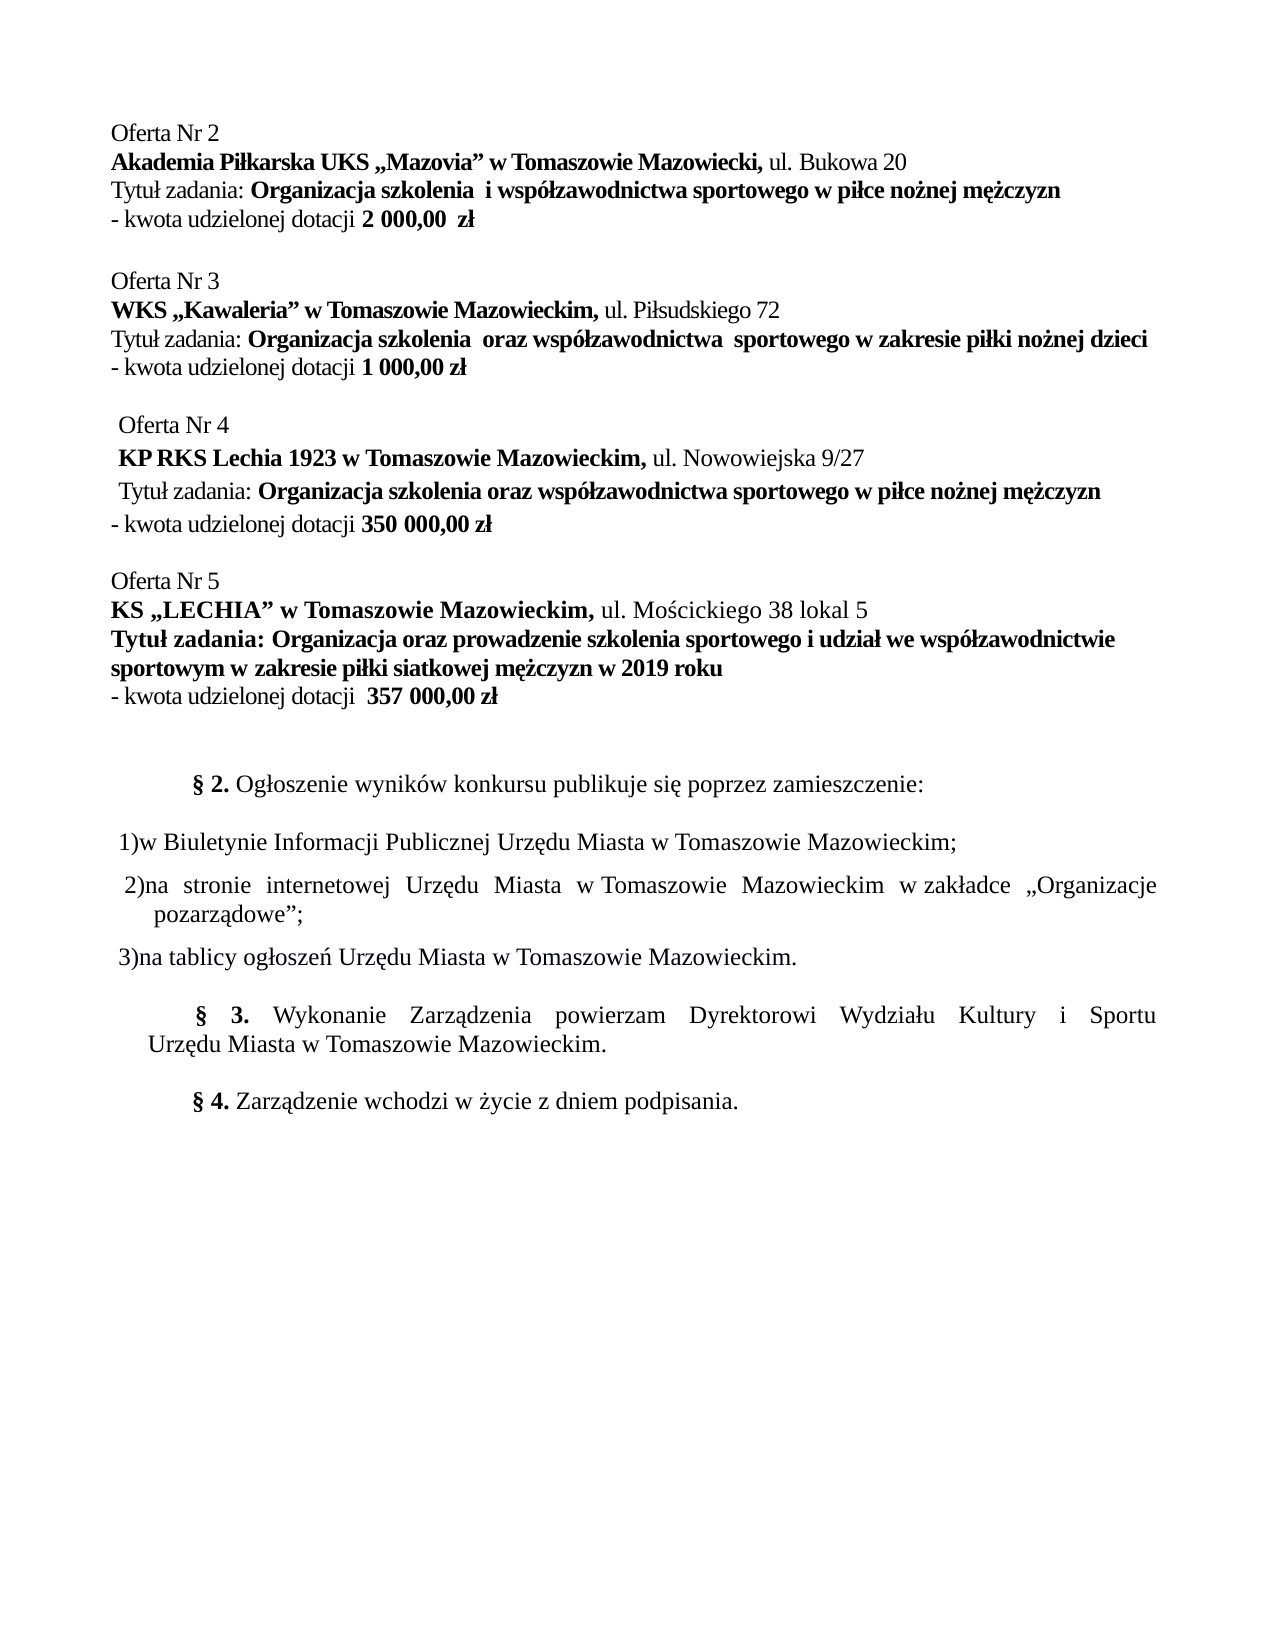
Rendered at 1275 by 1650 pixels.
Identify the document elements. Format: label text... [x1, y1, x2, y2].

text Tytuł zadania: Organizacja oraz prowadzenie szkolenia sportowego i udział we współzawodnictwie sportowym w zakresie piłki siatkowej mężczyzn w 2019 roku [111, 624, 1168, 681]
text WKS „Kawaleria” w Tomaszowie Mazowieckim, ul. Piłsudskiego 72 [111, 295, 1168, 324]
text KS „LECHIA” w Tomaszowie Mazowieckim, ul. Mościckiego 38 lokal 5 [111, 595, 1168, 624]
text Tytuł zadania: Organizacja szkolenia oraz współzawodnictwa sportowego w zakresie piłki nożnej dzieci [111, 324, 1168, 352]
text Tytuł zadania: Organizacja szkolenia oraz współzawodnictwa sportowego w piłce nożnej mężczyzn [118, 476, 1157, 505]
text KP RKS Lechia 1923 w Tomaszowie Mazowieckim, ul. Nowowiejska 9/27 [118, 443, 1157, 472]
text - kwota udzielonej dotacji 350 000,00 zł [111, 509, 1168, 538]
list na stronie internetowej Urzędu Miasta w Tomaszowie Mazowieckim w zakładce „Organizacje pozarządowe”; [124, 870, 1157, 928]
text § 4. Zarządzenie wchodzi w życie z dniem podpisania. [118, 1086, 1157, 1115]
text - kwota udzielonej dotacji 1 000,00 zł [111, 352, 1168, 381]
text - kwota udzielonej dotacji 357 000,00 zł [111, 681, 1168, 710]
text Oferta Nr 5 [111, 566, 1168, 595]
list na tablicy ogłoszeń Urzędu Miasta w Tomaszowie Mazowieckim. [118, 942, 1157, 971]
text - kwota udzielonej dotacji 2 000,00 zł [111, 204, 1168, 233]
text Tytuł zadania: Organizacja szkolenia i współzawodnictwa sportowego w piłce nożnej mężczyzn [111, 176, 1165, 204]
text Oferta Nr 2 [111, 118, 1165, 147]
text § 3. Wykonanie Zarządzenia powierzam Dyrektorowi Wydziału Kultury i Sportu Urzędu Miasta w Tomaszowie Mazowieckim. [148, 1000, 1157, 1057]
text Oferta Nr 4 [118, 410, 1157, 439]
text § 2. Ogłoszenie wyników konkursu publikuje się poprzez zamieszczenie: [118, 769, 1157, 798]
list w Biuletynie Informacji Publicznej Urzędu Miasta w Tomaszowie Mazowieckim; [118, 827, 1157, 856]
text Oferta Nr 3 [111, 266, 1168, 295]
text Akademia Piłkarska UKS „Mazovia” w Tomaszowie Mazowiecki, ul. Bukowa 20 [111, 147, 1165, 176]
